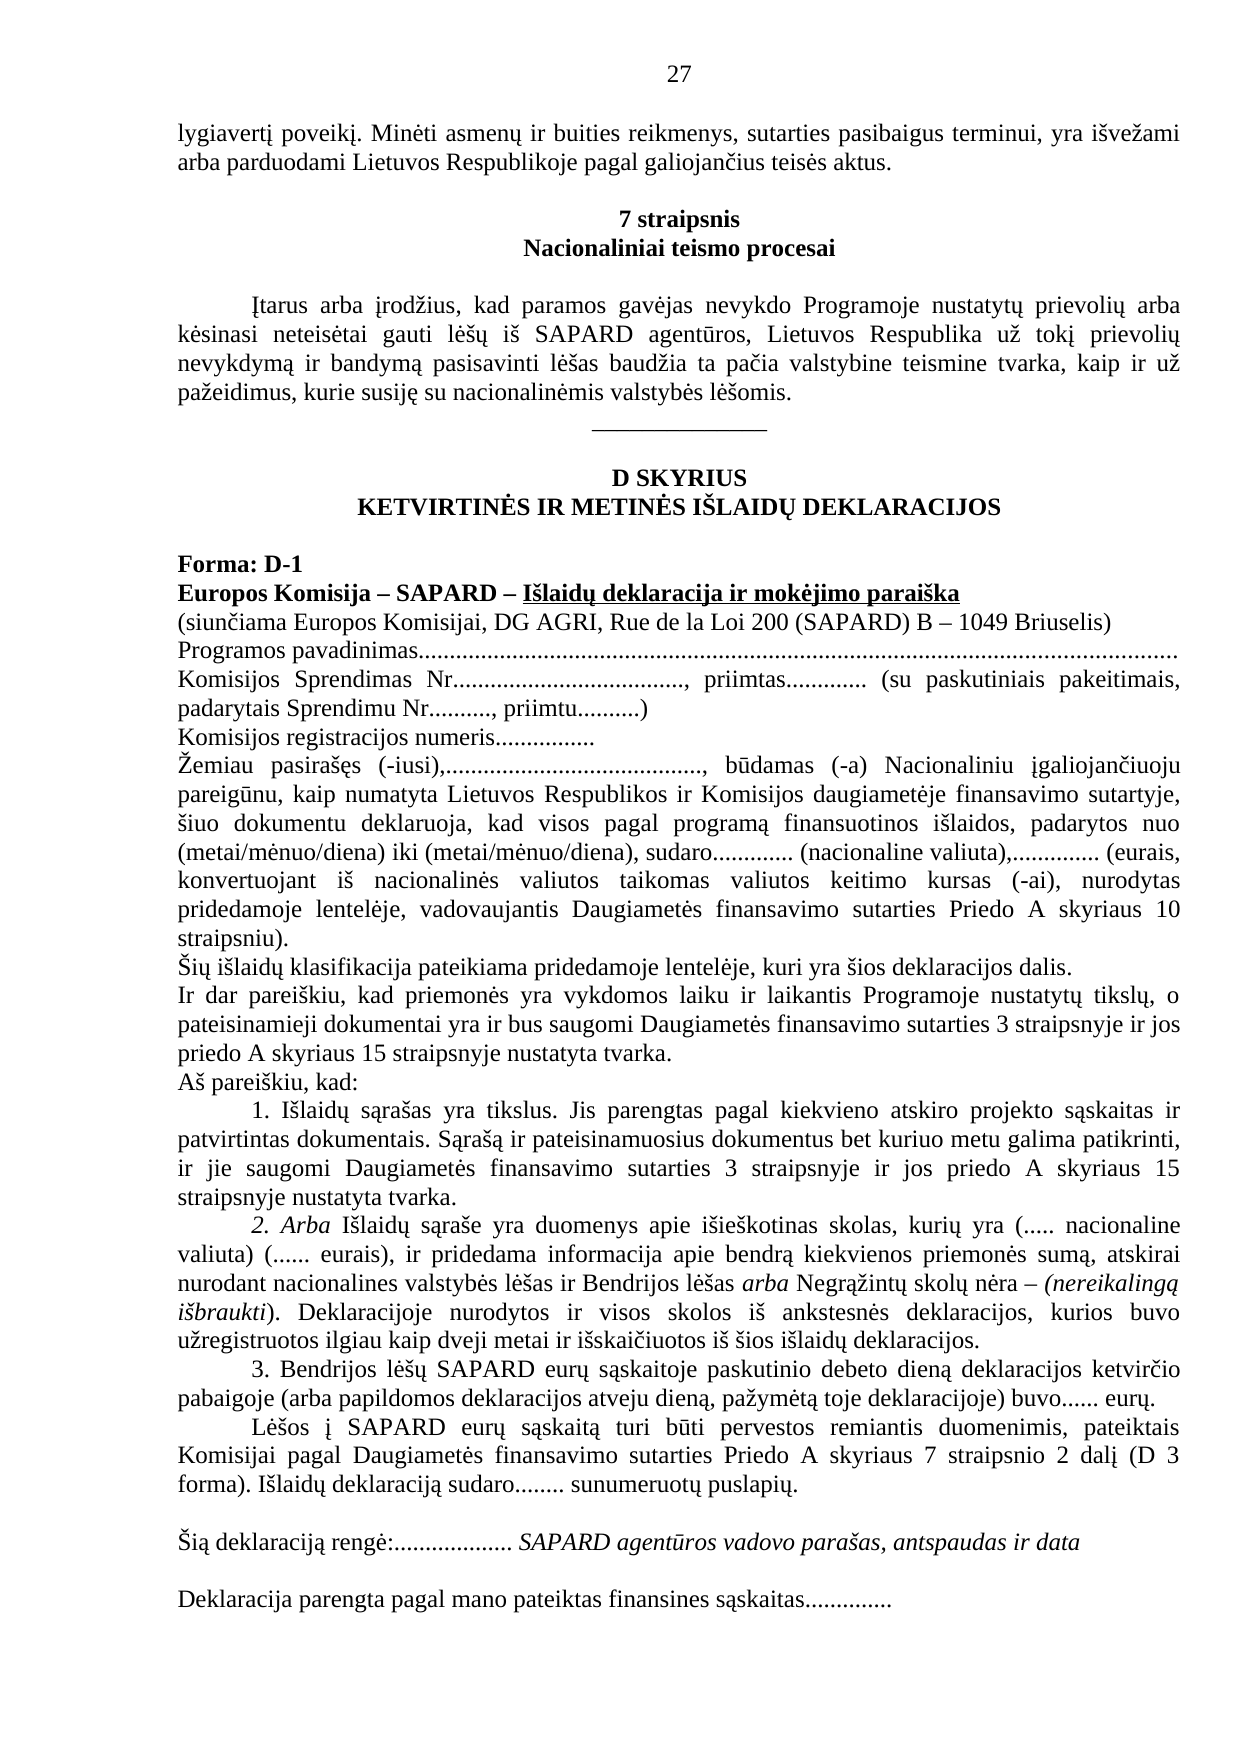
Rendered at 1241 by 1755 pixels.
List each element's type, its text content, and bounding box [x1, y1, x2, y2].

text Komisijos Sprendimas Nr....................................., priimtas............. (su paskutiniais pakeitimais, padarytais Sprendimu Nr.........., priimtu..........) [177, 664, 1181, 722]
text ______________ [177, 406, 1181, 434]
text 3. Bendrijos lėšų SAPARD eurų sąskaitoje paskutinio debeto dieną deklaracijos ketvirčio pabaigoje (arba papildomos deklaracijos atveju dieną, pažymėtą toje deklaracijoje) buvo...... eurų. [177, 1354, 1181, 1412]
text Ir dar pareiškiu, kad priemonės yra vykdomos laiku ir laikantis Programoje nustatytų tikslų, o pateisinamieji dokumentai yra ir bus saugomi Daugiametės finansavimo sutarties 3 straipsnyje ir jos priedo A skyriaus 15 straipsnyje nustatyta tvarka. [177, 981, 1181, 1067]
text KETVIRTINĖS IR METINĖS IŠLAIDŲ DEKLARACIJOS [177, 492, 1181, 521]
text (siunčiama Europos Komisijai, DG AGRI, Rue de la Loi 200 (SAPARD) B – 1049 Briuselis) [177, 607, 1181, 636]
text Lėšos į SAPARD eurų sąskaitą turi būti pervestos remiantis duomenimis, pateiktais Komisijai pagal Daugiametės finansavimo sutarties Priedo A skyriaus 7 straipsnio 2 dalį (D 3 forma). Išlaidų deklaraciją sudaro........ sunumeruotų puslapių. [177, 1412, 1181, 1498]
text D SKYRIUS [177, 463, 1181, 492]
text 2. Arba Išlaidų sąraše yra duomenys apie išieškotinas skolas, kurių yra (..... nacionaline valiuta) (...... eurais), ir pridedama informacija apie bendrą kiekvienos priemonės sumą, atskirai nurodant nacionalines valstybės lėšas ir Bendrijos lėšas arba Negrąžintų skolų nėra – (nereikalingą išbraukti). Deklaracijoje nurodytos ir visos skolos iš ankstesnės deklaracijos, kurios buvo užregistruotos ilgiau kaip dveji metai ir išskaičiuotos iš šios išlaidų deklaracijos. [177, 1211, 1181, 1354]
text Nacionaliniai teismo procesai [177, 233, 1181, 262]
text Aš pareiškiu, kad: [177, 1067, 1181, 1096]
text Programos pavadinimas. [177, 636, 1181, 664]
text Įtarus arba įrodžius, kad paramos gavėjas nevykdo Programoje nustatytų prievolių arba kėsinasi neteisėtai gauti lėšų iš SAPARD agentūros, Lietuvos Respublika už tokį prievolių nevykdymą ir bandymą pasisavinti lėšas baudžia ta pačia valstybine teismine tvarka, kaip ir už pažeidimus, kurie susiję su nacionalinėmis valstybės lėšomis. [177, 291, 1181, 406]
text Šių išlaidų klasifikacija pateikiama pridedamoje lentelėje, kuri yra šios deklaracijos dalis. [177, 952, 1181, 981]
text Forma: D-1 [177, 549, 1181, 578]
text lygiavertį poveikį. Minėti asmenų ir buities reikmenys, sutarties pasibaigus terminui, yra išvežami arba parduodami Lietuvos Respublikoje pagal galiojančius teisės aktus. [177, 118, 1181, 176]
text Šią deklaraciją rengė:................... SAPARD agentūros vadovo parašas, antspaudas ir data [177, 1527, 1181, 1556]
text 1. Išlaidų sąrašas yra tikslus. Jis parengtas pagal kiekvieno atskiro projekto sąskaitas ir patvirtintas dokumentais. Sąrašą ir pateisinamuosius dokumentus bet kuriuo metu galima patikrinti, ir jie saugomi Daugiametės finansavimo sutarties 3 straipsnyje ir jos priedo A skyriaus 15 straipsnyje nustatyta tvarka. [177, 1096, 1181, 1211]
text Komisijos registracijos numeris................ [177, 722, 1181, 751]
text Europos Komisija – SAPARD – Išlaidų deklaracija ir mokėjimo paraiška [177, 578, 1181, 607]
text Žemiau pasirašęs (-iusi),........................................., būdamas (-a) Nacionaliniu įgaliojančiuoju pareigūnu, kaip numatyta Lietuvos Respublikos ir Komisijos daugiametėje finansavimo sutartyje, šiuo dokumentu deklaruoja, kad visos pagal programą finansuotinos išlaidos, padarytos nuo (metai/mėnuo/diena) iki (metai/mėnuo/diena), sudaro............. (nacionaline valiuta),.............. (eurais, konvertuojant iš nacionalinės valiutos taikomas valiutos keitimo kursas (-ai), nurodytas pridedamoje lentelėje, vadovaujantis Daugiametės finansavimo sutarties Priedo A skyriaus 10 straipsniu). [177, 751, 1181, 952]
text 7 straipsnis [177, 204, 1181, 233]
text Deklaracija parengta pagal mano pateiktas finansines sąskaitas.............. [177, 1584, 1181, 1613]
